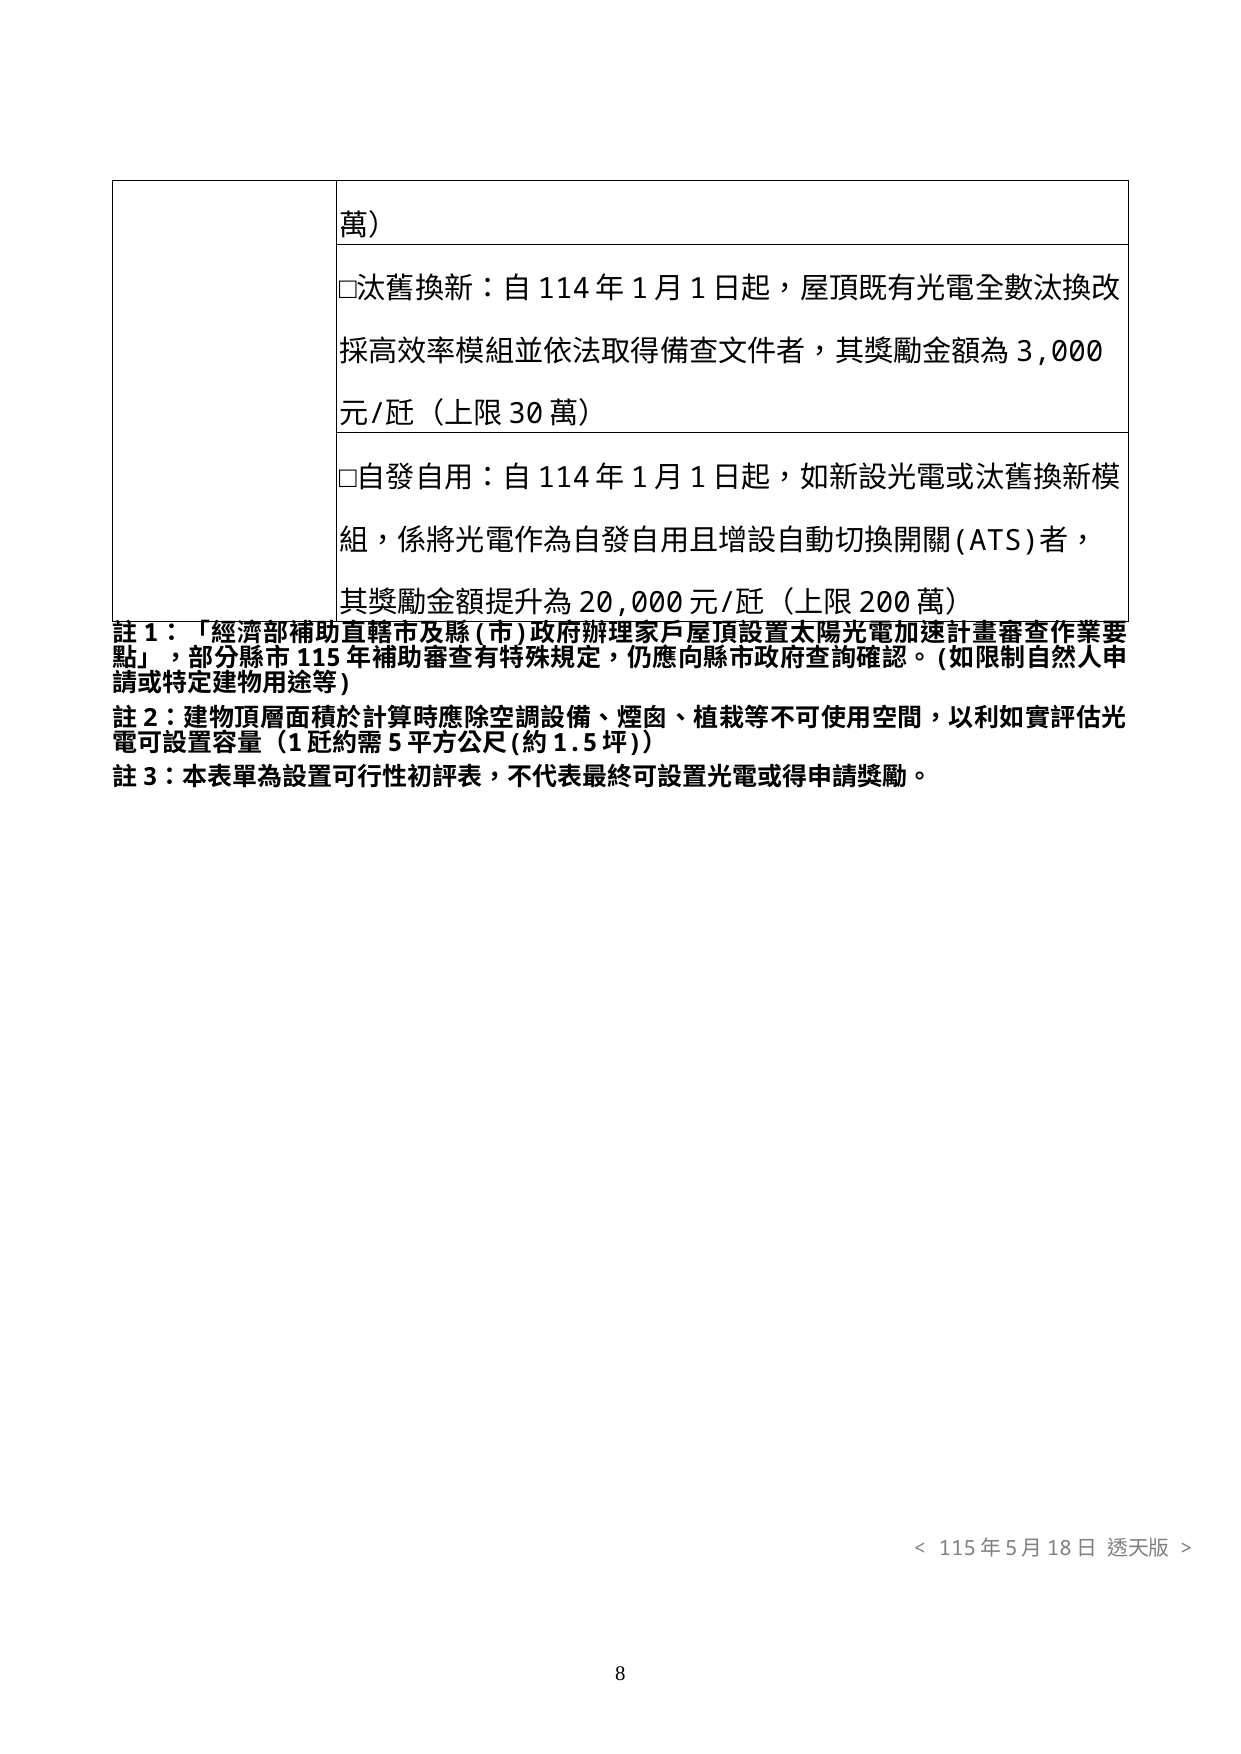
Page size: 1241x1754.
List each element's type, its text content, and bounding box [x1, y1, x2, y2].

table_cell 萬） [337, 181, 1128, 244]
text 註2：建物頂層面積於計算時應除空調設備、煙囪、植栽等不可使用空間，以利如實評估光電可設置容量（1瓩約需5平方公尺(約1.5坪)） [112, 706, 1128, 756]
table_cell [113, 181, 336, 621]
table_cell □自發自用：自114年1月1日起，如新設光電或汰舊換新模組，係將光電作為自發自用且增設自動切換開關(ATS)者，其獎勵金額提升為20,000元/瓩（上限200萬） [337, 433, 1128, 621]
text 註1：「經濟部補助直轄市及縣(市)政府辦理家戶屋頂設置太陽光電加速計畫審查作業要點」，部分縣市115年補助審查有特殊規定，仍應向縣市政府查詢確認。(如限制自然人申請或特定建物用途等) [112, 622, 1128, 697]
table_cell □汰舊換新：自114年1月1日起，屋頂既有光電全數汰換改採高效率模組並依法取得備查文件者，其獎勵金額為3,000元/瓩（上限30萬） [337, 245, 1128, 432]
text 註3：本表單為設置可行性初評表，不代表最終可設置光電或得申請獎勵。 [112, 766, 1128, 791]
